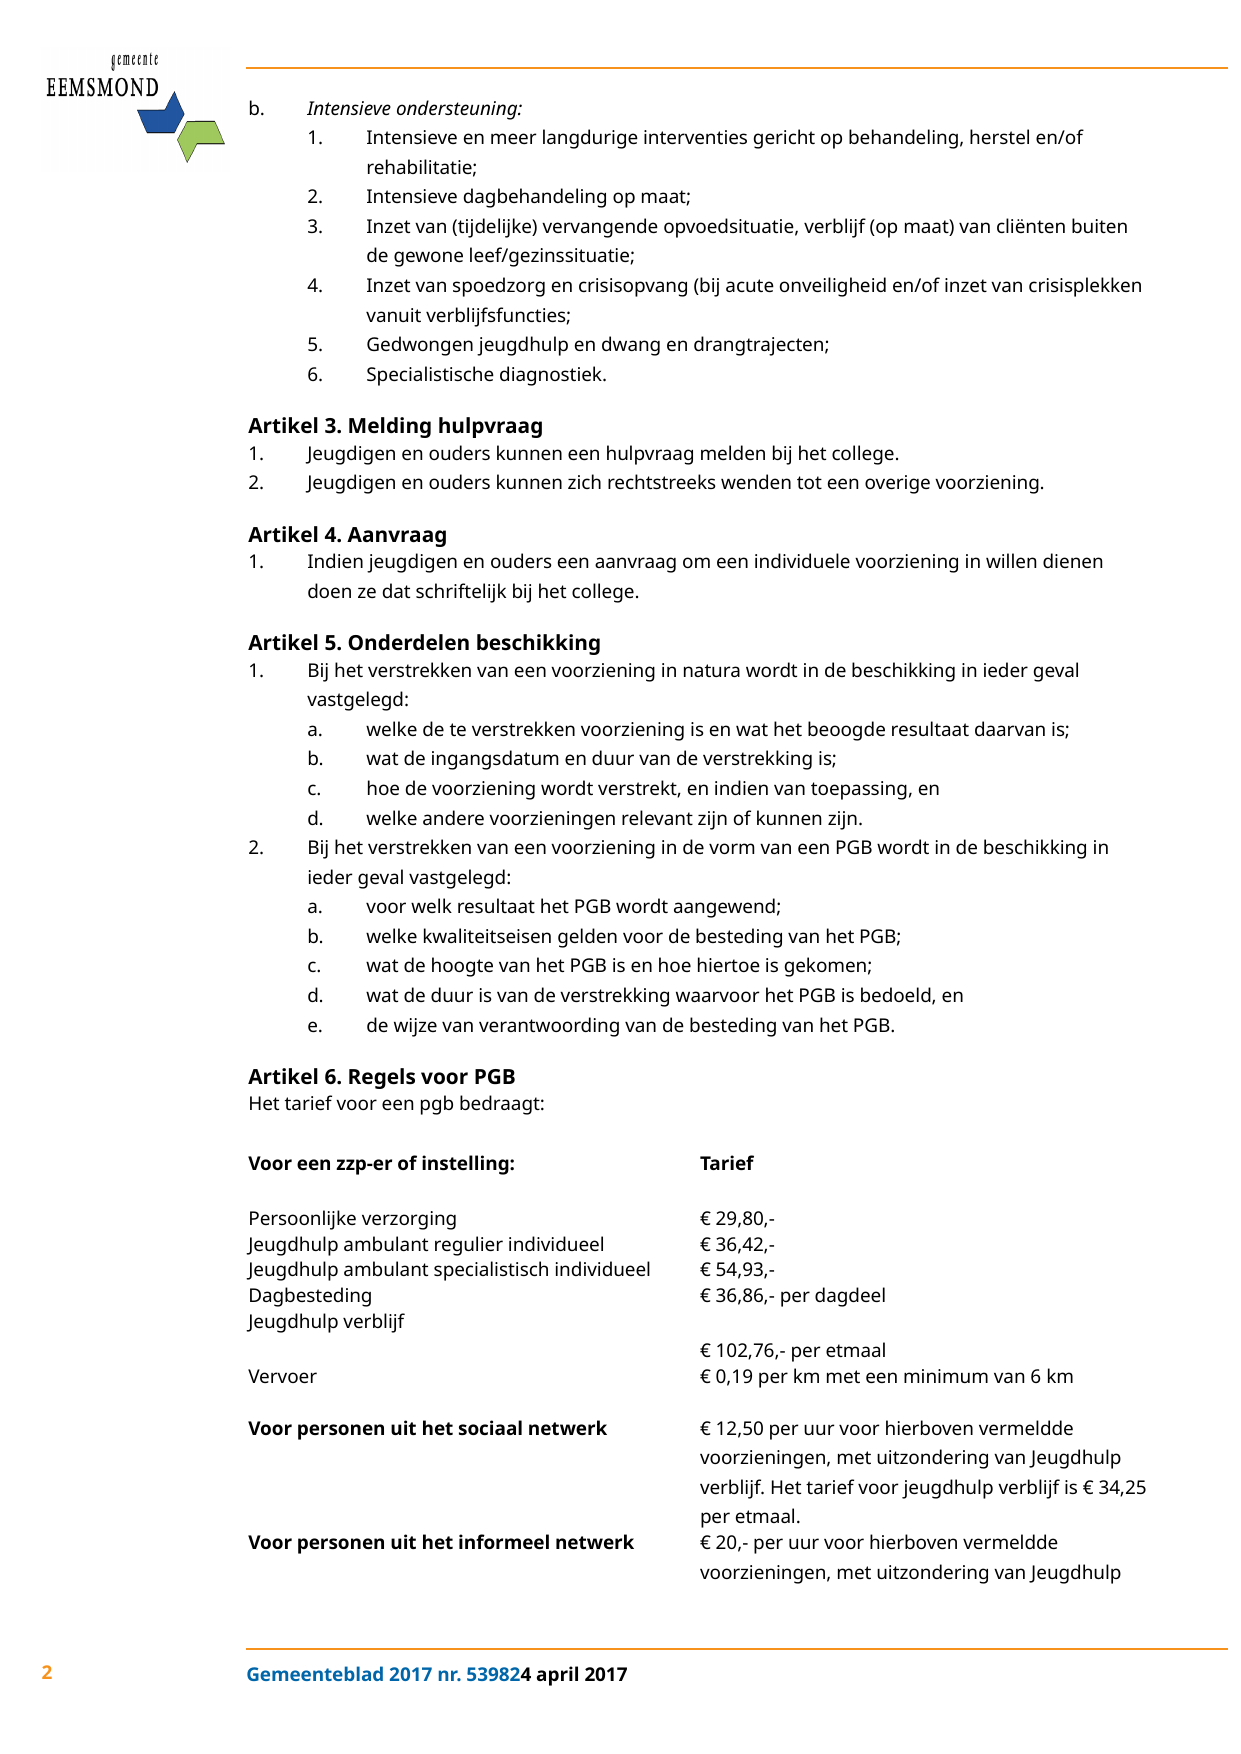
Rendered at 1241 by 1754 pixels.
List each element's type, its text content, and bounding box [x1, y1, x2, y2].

table_cell [248, 1389, 700, 1415]
table_cell € 29,80,- [700, 1205, 1152, 1231]
list wat de hoogte van het PGB is en hoe hiertoe is gekomen; [307, 953, 1152, 978]
list Jeugdigen en ouders kunnen een hulpvraag melden bij het college. [248, 440, 1152, 466]
table_cell € 0,19 per km met een minimum van 6 km [700, 1364, 1152, 1389]
text Artikel 3. Melding hulpvraag [248, 411, 1152, 440]
text Artikel 5. Onderdelen beschikking [248, 628, 1152, 657]
list welke andere voorzieningen relevant zijn of kunnen zijn. [307, 805, 1152, 830]
list Specialistische diagnostiek. [307, 361, 1152, 387]
list Bij het verstrekken van een voorziening in de vorm van een PGB wordt in de beschikking in ieder geval vastgelegd: [248, 834, 1152, 889]
list Inzet van (tijdelijke) vervangende opvoedsituatie, verblijf (op maat) van cliënten buiten de gewone leef/gezinssituatie; [307, 213, 1152, 268]
table_header Voor een zzp-er of instelling: [248, 1150, 700, 1205]
table_cell Voor personen uit het sociaal netwerk [248, 1415, 700, 1529]
table_cell Vervoer [248, 1364, 700, 1389]
list Intensieve en meer langdurige interventies gericht op behandeling, herstel en/of rehabilitatie; [307, 124, 1152, 180]
table_cell € 102,76,- per etmaal [700, 1308, 1152, 1363]
table_cell € 20,- per uur voor hierboven vermeldde voorzieningen, met uitzondering van Jeugdhulp [700, 1529, 1152, 1585]
list welke kwaliteitseisen gelden voor de besteding van het PGB; [307, 923, 1152, 949]
table_cell € 36,42,- [700, 1231, 1152, 1257]
list wat de duur is van de verstrekking waarvoor het PGB is bedoeld, en [307, 982, 1152, 1008]
text Artikel 6. Regels voor PGB [248, 1062, 1152, 1091]
list Intensieve ondersteuning: [248, 95, 1152, 121]
list Bij het verstrekken van een voorziening in natura wordt in de beschikking in ieder geval vastgelegd: [248, 657, 1152, 712]
table_cell Dagbesteding [248, 1283, 700, 1308]
list Jeugdigen en ouders kunnen zich rechtstreeks wenden tot een overige voorziening. [248, 469, 1152, 495]
text Het tarief voor een pgb bedraagt: [248, 1091, 1152, 1116]
table_cell Jeugdhulp ambulant specialistisch individueel [248, 1257, 700, 1282]
table_cell € 54,93,- [700, 1257, 1152, 1282]
list wat de ingangsdatum en duur van de verstrekking is; [307, 746, 1152, 771]
list Inzet van spoedzorg en crisisopvang (bij acute onveiligheid en/of inzet van crisisplekken vanuit verblijfsfuncties; [307, 272, 1152, 328]
table_header Tarief [700, 1150, 1152, 1205]
table_cell Voor personen uit het informeel netwerk [248, 1529, 700, 1585]
list Indien jeugdigen en ouders een aanvraag om een individuele voorziening in willen dienen doen ze dat schriftelijk bij het college. [248, 548, 1152, 604]
list hoe de voorziening wordt verstrekt, en indien van toepassing, en [307, 775, 1152, 801]
table_cell € 36,86,- per dagdeel [700, 1283, 1152, 1308]
table_cell Jeugdhulp ambulant regulier individueel [248, 1231, 700, 1257]
picture [41, 47, 231, 172]
table_cell [700, 1389, 1152, 1415]
table_cell Persoonlijke verzorging [248, 1205, 700, 1231]
list Intensieve dagbehandeling op maat; [307, 183, 1152, 209]
list de wijze van verantwoording van de besteding van het PGB. [307, 1012, 1152, 1037]
table_cell € 12,50 per uur voor hierboven vermeldde voorzieningen, met uitzondering van Jeugdhulp verblijf. Het tarief voor jeugdhulp verblijf is € 34,25 per etmaal. [700, 1415, 1152, 1529]
list voor welk resultaat het PGB wordt aangewend; [307, 893, 1152, 919]
text Artikel 4. Aanvraag [248, 520, 1152, 548]
table_cell Jeugdhulp verblijf [248, 1308, 700, 1363]
list welke de te verstrekken voorziening is en wat het beoogde resultaat daarvan is; [307, 716, 1152, 742]
list Gedwongen jeugdhulp en dwang en drangtrajecten; [307, 331, 1152, 357]
